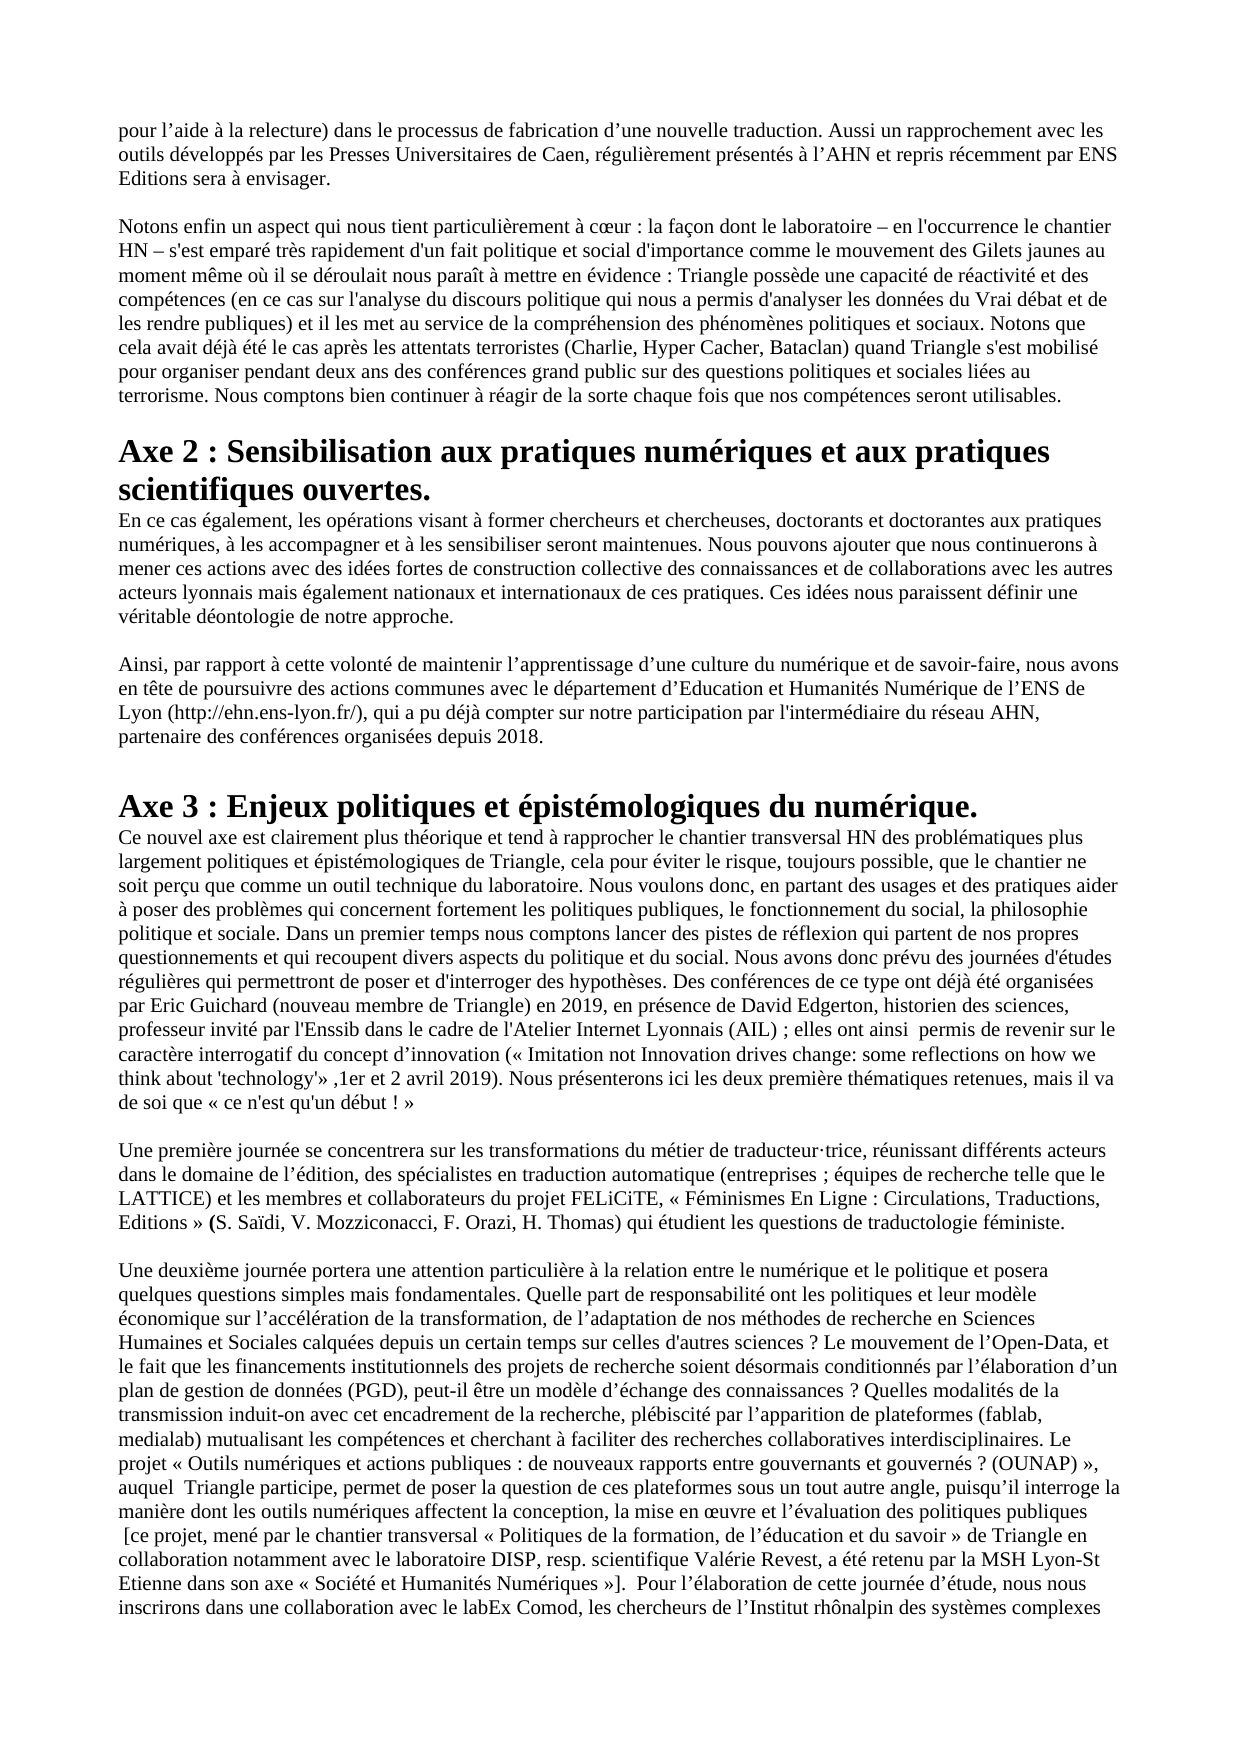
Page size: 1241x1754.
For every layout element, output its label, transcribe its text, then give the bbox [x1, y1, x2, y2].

list [ce projet, mené par le chantier transversal « Politiques de la formation, de l’éducation et du savoir » de Triangle en collaboration notamment avec le laboratoire DISP, resp. scientifique Valérie Revest, a été retenu par la MSH Lyon-St Etienne dans son axe « Société et Humanités Numériques »]. Pour l’élaboration de cette journée d’étude, nous nous inscrirons dans une collaboration avec le labEx Comod, les chercheurs de l’Institut rhônalpin des systèmes complexes [118, 1523, 1122, 1619]
list Ainsi, par rapport à cette volonté de maintenir l’apprentissage d’une culture du numérique et de savoir-faire, nous avons en tête de poursuivre des actions communes avec le département d’Education et Humanités Numérique de l’ENS de Lyon (http://ehn.ens-lyon.fr/), qui a pu déjà compter sur notre participation par l'intermédiaire du réseau AHN, partenaire des conférences organisées depuis 2018. [118, 652, 1122, 748]
list Axe 3 : Enjeux politiques et épistémologiques du numérique. [118, 787, 1122, 825]
list Ce nouvel axe est clairement plus théorique et tend à rapprocher le chantier transversal HN des problématiques plus largement politiques et épistémologiques de Triangle, cela pour éviter le risque, toujours possible, que le chantier ne soit perçu que comme un outil technique du laboratoire. Nous voulons donc, en partant des usages et des pratiques aider à poser des problèmes qui concernent fortement les politiques publiques, le fonctionnement du social, la philosophie politique et sociale. Dans un premier temps nous comptons lancer des pistes de réflexion qui partent de nos propres questionnements et qui recoupent divers aspects du politique et du social. Nous avons donc prévu des journées d'études régulières qui permettront de poser et d'interroger des hypothèses. Des conférences de ce type ont déjà été organisées par Eric Guichard (nouveau membre de Triangle) en 2019, en présence de David Edgerton, historien des sciences, professeur invité par l'Enssib dans le cadre de l'Atelier Internet Lyonnais (AIL) ; elles ont ainsi permis de revenir sur le caractère interrogatif du concept d’innovation (« Imitation not Innovation drives change: some reflections on how we think about 'technology'» ,1er et 2 avril 2019). Nous présenterons ici les deux première thématiques retenues, mais il va de soi que « ce n'est qu'un début ! » [118, 825, 1122, 1114]
list En ce cas également, les opérations visant à former chercheurs et chercheuses, doctorants et doctorantes aux pratiques numériques, à les accompagner et à les sensibiliser seront maintenues. Nous pouvons ajouter que nous continuerons à mener ces actions avec des idées fortes de construction collective des connaissances et de collaborations avec les autres acteurs lyonnais mais également nationaux et internationaux de ces pratiques. Ces idées nous paraissent définir une véritable déontologie de notre approche. [118, 508, 1122, 628]
list pour l’aide à la relecture) dans le processus de fabrication d’une nouvelle traduction. Aussi un rapprochement avec les outils développés par les Presses Universitaires de Caen, régulièrement présentés à l’AHN et repris récemment par ENS Editions sera à envisager. [118, 118, 1122, 190]
list Une première journée se concentrera sur les transformations du métier de traducteur·trice, réunissant différents acteurs dans le domaine de l’édition, des spécialistes en traduction automatique (entreprises ; équipes de recherche telle que le LATTICE) et les membres et collaborateurs du projet FELiCiTE, « Féminismes En Ligne : Circulations, Traductions, Editions » (S. Saïdi, V. Mozziconacci, F. Orazi, H. Thomas) qui étudient les questions de traductologie féministe. [118, 1138, 1122, 1234]
list Une deuxième journée portera une attention particulière à la relation entre le numérique et le politique et posera quelques questions simples mais fondamentales. Quelle part de responsabilité ont les politiques et leur modèle économique sur l’accélération de la transformation, de l’adaptation de nos méthodes de recherche en Sciences Humaines et Sociales calquées depuis un certain temps sur celles d'autres sciences ? Le mouvement de l’Open-Data, et le fait que les financements institutionnels des projets de recherche soient désormais conditionnés par l’élaboration d’un plan de gestion de données (PGD), peut-il être un modèle d’échange des connaissances ? Quelles modalités de la transmission induit-on avec cet encadrement de la recherche, plébiscité par l’apparition de plateformes (fablab, medialab) mutualisant les compétences et cherchant à faciliter des recherches collaboratives interdisciplinaires. Le projet « Outils numériques et actions publiques : de nouveaux rapports entre gouvernants et gouvernés ? (OUNAP) », auquel Triangle participe, permet de poser la question de ces plateformes sous un tout autre angle, puisqu’il interroge la manière dont les outils numériques affectent la conception, la mise en œuvre et l’évaluation des politiques publiques [118, 1258, 1122, 1523]
list Axe 2 : Sensibilisation aux pratiques numériques et aux pratiques scientifiques ouvertes. [118, 431, 1122, 508]
list Notons enfin un aspect qui nous tient particulièrement à cœur : la façon dont le laboratoire – en l'occurrence le chantier HN – s'est emparé très rapidement d'un fait politique et social d'importance comme le mouvement des Gilets jaunes au moment même où il se déroulait nous paraît à mettre en évidence : Triangle possède une capacité de réactivité et des compétences (en ce cas sur l'analyse du discours politique qui nous a permis d'analyser les données du Vrai débat et de les rendre publiques) et il les met au service de la compréhension des phénomènes politiques et sociaux. Notons que cela avait déjà été le cas après les attentats terroristes (Charlie, Hyper Cacher, Bataclan) quand Triangle s'est mobilisé pour organiser pendant deux ans des conférences grand public sur des questions politiques et sociales liées au terrorisme. Nous comptons bien continuer à réagir de la sorte chaque fois que nos compétences seront utilisables. [118, 214, 1122, 407]
